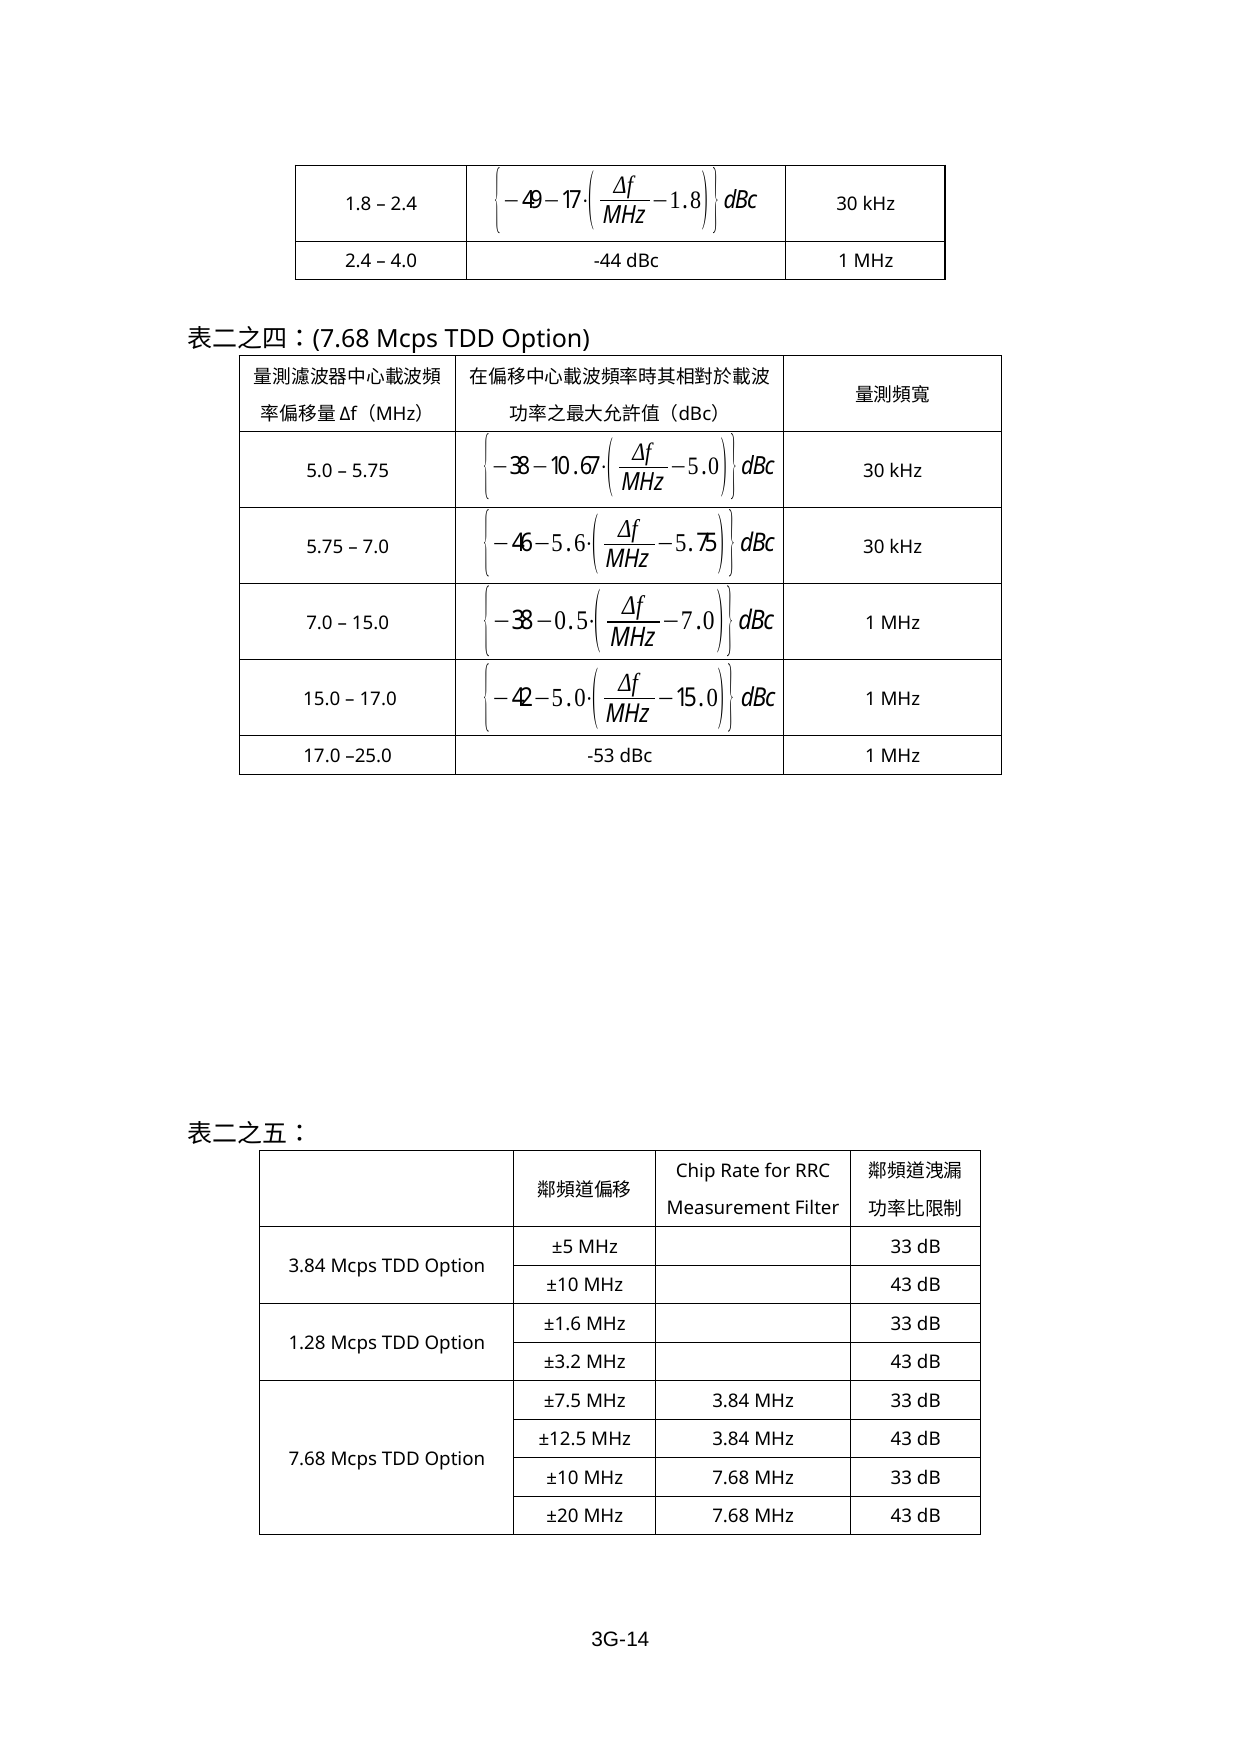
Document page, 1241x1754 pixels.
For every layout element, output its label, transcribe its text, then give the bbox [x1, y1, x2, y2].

table_cell [456, 584, 783, 659]
table_cell 7.68 MHz [656, 1497, 850, 1534]
table_cell 43 dB [851, 1420, 980, 1457]
table_cell -53 dBc [456, 736, 783, 774]
table_cell -44 dBc [467, 242, 785, 279]
table_cell 33 dB [851, 1227, 980, 1264]
table_cell 30 kHz [786, 166, 944, 241]
table_header 量測濾波器中心載波頻率偏移量Δf（MHz） [240, 356, 455, 431]
table_cell 7.68 MHz [656, 1458, 850, 1496]
table_cell 17.0 –25.0 [240, 736, 455, 774]
table_cell 33 dB [851, 1458, 980, 1496]
table_cell 43 dB [851, 1497, 980, 1534]
table_cell ±3.2 MHz [514, 1343, 655, 1380]
table_cell ±10 MHz [514, 1266, 655, 1303]
table_cell 33 dB [851, 1304, 980, 1342]
table_cell [656, 1304, 850, 1342]
table_cell 3.84 MHz [656, 1381, 850, 1419]
table_header 量測頻寬 [784, 356, 1001, 431]
table_cell 43 dB [851, 1343, 980, 1380]
table_cell 2.4 – 4.0 [296, 242, 466, 279]
table_cell 43 dB [851, 1266, 980, 1303]
table_cell 1 MHz [786, 242, 944, 279]
table_cell 3.84 MHz [656, 1420, 850, 1457]
table_cell 1.28 Mcps TDD Option [260, 1304, 513, 1380]
table_cell ±12.5 MHz [514, 1420, 655, 1457]
table_header [260, 1151, 513, 1226]
table_header 在偏移中心載波頻率時其相對於載波功率之最大允許值（dBc） [456, 356, 783, 431]
table_cell ±10 MHz [514, 1458, 655, 1496]
table_header 鄰頻道洩漏 功率比限制 [851, 1151, 980, 1226]
table_cell 3.84 Mcps TDD Option [260, 1227, 513, 1303]
table_cell [656, 1227, 850, 1264]
table_cell 1 MHz [784, 736, 1001, 774]
table_cell ±7.5 MHz [514, 1381, 655, 1419]
table_cell 30 kHz [784, 432, 1001, 507]
table_cell 1 MHz [784, 584, 1001, 659]
table_cell [656, 1266, 850, 1303]
table_cell [467, 166, 785, 241]
table_cell 30 kHz [784, 508, 1001, 583]
table_cell ±5 MHz [514, 1227, 655, 1264]
table_cell [456, 508, 783, 583]
table_cell 15.0 – 17.0 [240, 660, 455, 735]
table_cell 7.68 Mcps TDD Option [260, 1381, 513, 1534]
table_cell 5.75 – 7.0 [240, 508, 455, 583]
table_cell [456, 432, 783, 507]
table_cell [656, 1343, 850, 1380]
table_cell ±20 MHz [514, 1497, 655, 1534]
text 表二之四：(7.68 Mcps TDD Option) [187, 318, 1053, 355]
table_cell 1 MHz [784, 660, 1001, 735]
table_header Chip Rate for RRC Measurement Filter [656, 1151, 850, 1226]
table_cell 1.8 – 2.4 [296, 166, 466, 241]
table_cell 33 dB [851, 1381, 980, 1419]
text 表二之五： [187, 1112, 1053, 1150]
table_cell 7.0 – 15.0 [240, 584, 455, 659]
table_cell ±1.6 MHz [514, 1304, 655, 1342]
table_cell 5.0 – 5.75 [240, 432, 455, 507]
table_header 鄰頻道偏移 [514, 1151, 655, 1226]
table_cell [456, 660, 783, 735]
